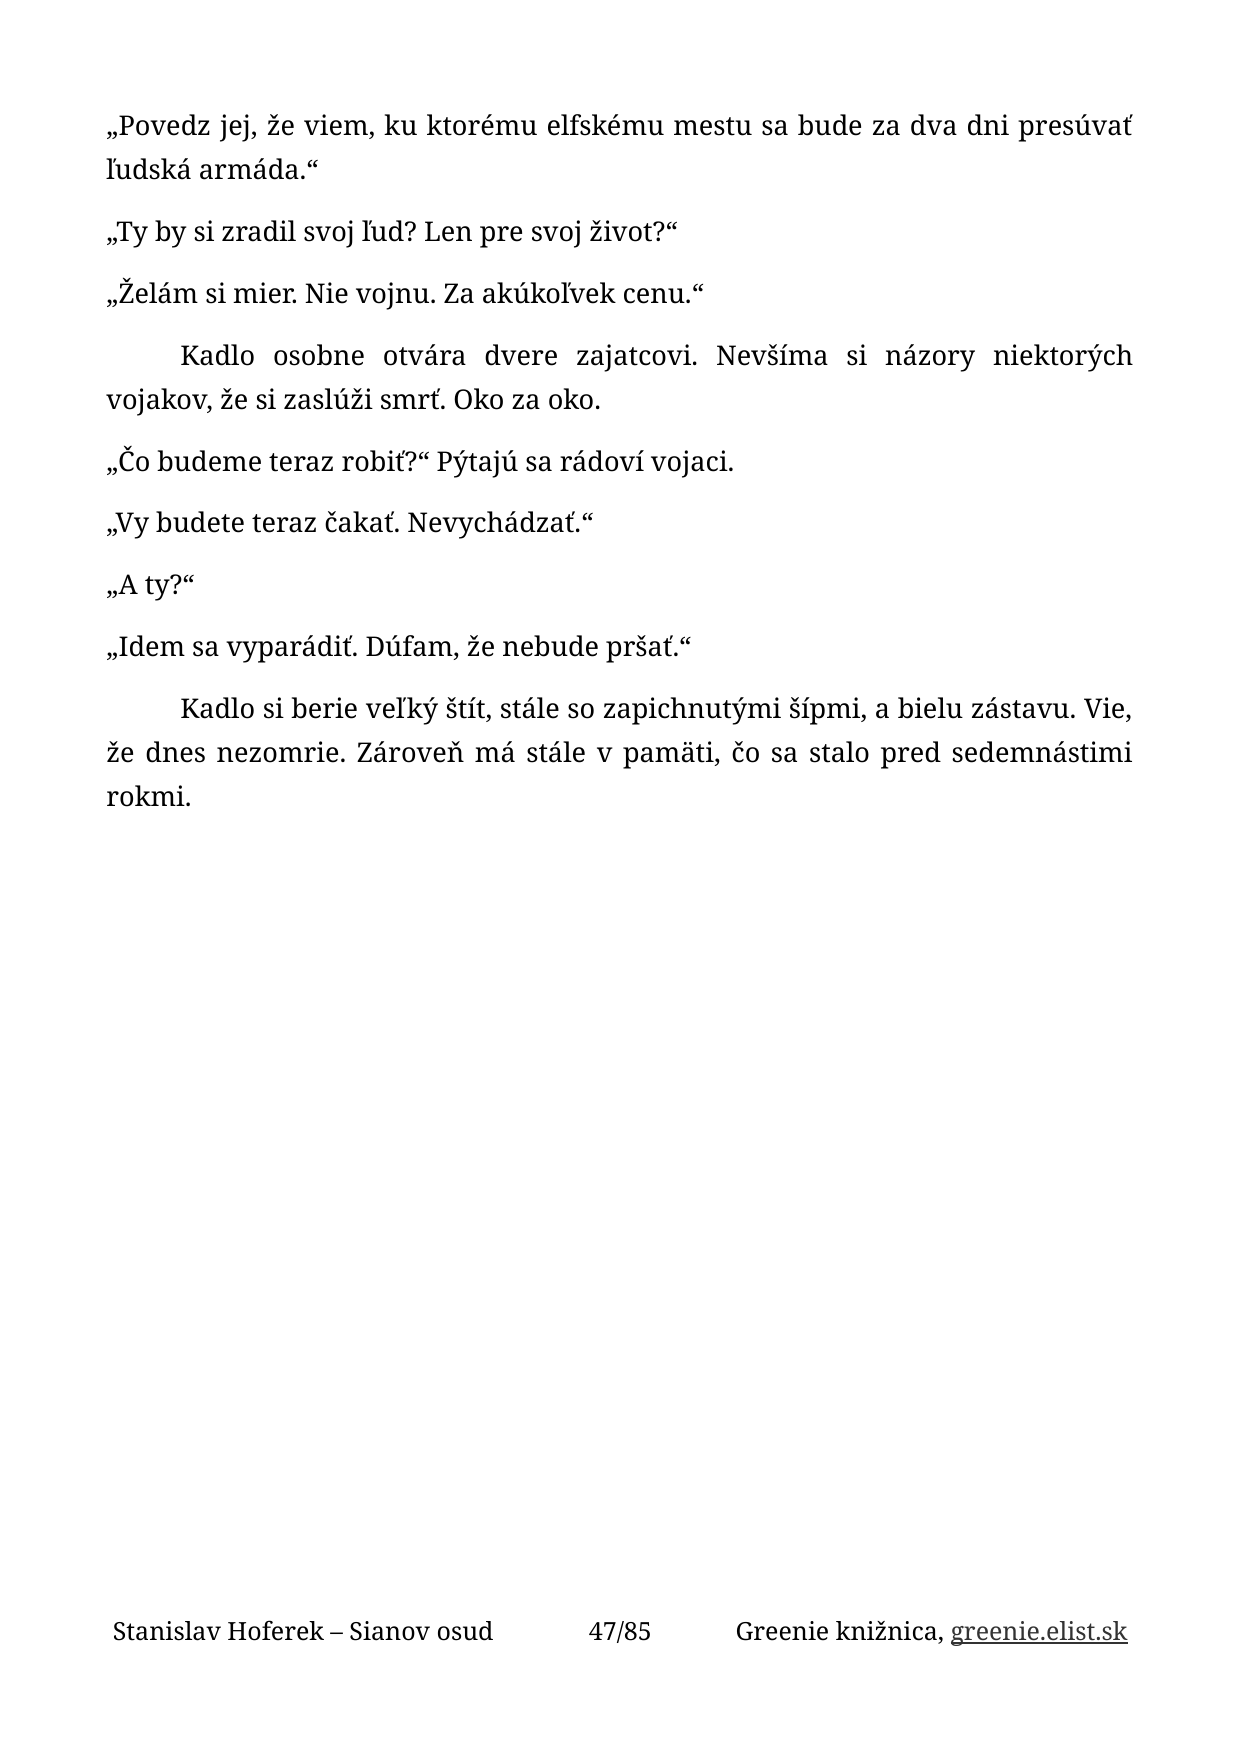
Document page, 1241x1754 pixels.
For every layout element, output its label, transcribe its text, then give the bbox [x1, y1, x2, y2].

text Kadlo si berie veľký štít, stále so zapichnutými šípmi, a bielu zástavu. Vie, že dnes nezomrie. Zároveň má stále v pamäti, čo sa stalo pred sedemnástimi rokmi. [106, 689, 1134, 815]
text Kadlo osobne otvára dvere zajatcovi. Nevšíma si názory niektorých vojakov, že si zaslúži smrť. Oko za oko. [106, 336, 1134, 417]
text „Povedz jej, že viem, ku ktorému elfskému mestu sa bude za dva dni presúvať ľudská armáda.“ [106, 106, 1134, 187]
text „Želám si mier. Nie vojnu. Za akúkoľvek cenu.“ [106, 274, 1134, 311]
text „A ty?“ [106, 566, 1134, 603]
text „Čo budeme teraz robiť?“ Pýtajú sa rádoví vojaci. [106, 442, 1134, 479]
text „Idem sa vyparádiť. Dúfam, že nebude pršať.“ [106, 628, 1134, 664]
text „Ty by si zradil svoj ľud? Len pre svoj život?“ [106, 212, 1134, 249]
text „Vy budete teraz čakať. Nevychádzať.“ [106, 504, 1134, 541]
